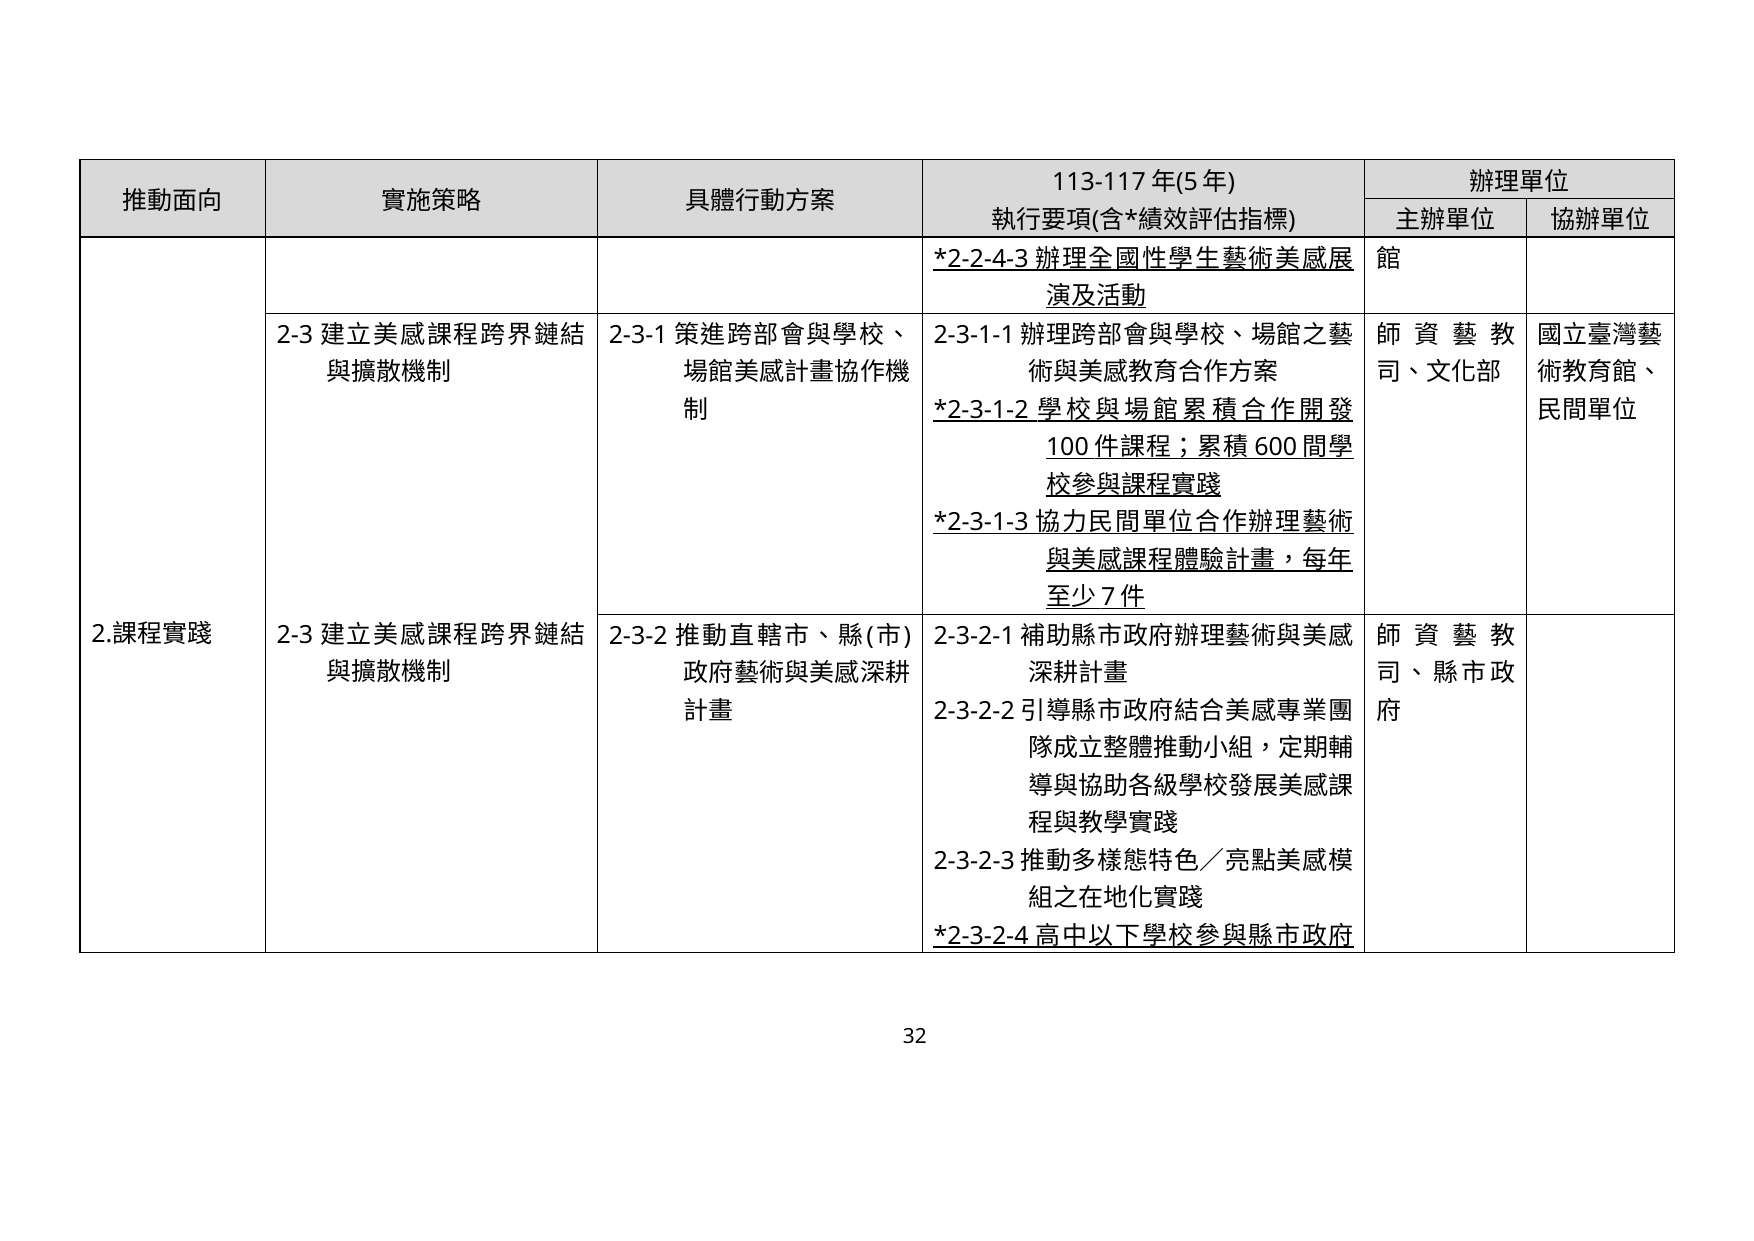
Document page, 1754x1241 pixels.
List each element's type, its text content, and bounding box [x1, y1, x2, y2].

table_header 實施策略 [266, 160, 597, 236]
table_cell 國立臺灣藝術教育館、民間單位 [1527, 314, 1674, 613]
table_header 具體行動方案 [598, 160, 922, 236]
table_cell [1527, 238, 1674, 312]
table_cell 2-3-2推動直轄市、縣(市)政府藝術與美感深耕計畫 [598, 615, 922, 952]
table_header 推動面向 [81, 160, 265, 236]
table_cell 館 [1365, 238, 1526, 312]
table_header 113-117年(5年) 執行要項(含*績效評估指標) [923, 160, 1364, 236]
table_cell 2-3-1-1辦理跨部會與學校、場館之藝術與美感教育合作方案 *2-3-1-2學校與場館累積合作開發100件課程；累積600間學校參與課程實踐 *2-3-1-3協力民間單位合作辦理藝術與美感課程體驗計畫，每年至少7件 [923, 314, 1364, 613]
table_cell 協辦單位 [1527, 199, 1674, 236]
table_cell 師資藝教司、縣市政府 [1365, 615, 1526, 952]
table_cell [1527, 615, 1674, 952]
table_cell 2-3-1策進跨部會與學校、場館美感計畫協作機制 [598, 314, 922, 613]
table_cell 師資藝教司、文化部 [1365, 314, 1526, 613]
table_header 辦理單位 [1365, 160, 1674, 198]
table_cell 主辦單位 [1365, 199, 1526, 236]
table_cell 2-3建立美感課程跨界鏈結與擴散機制 2-3建立美感課程跨界鏈結與擴散機制 [266, 314, 597, 952]
table_cell 2-3-2-1補助縣市政府辦理藝術與美感深耕計畫 2-3-2-2引導縣市政府結合美感專業團隊成立整體推動小組，定期輔導與協助各級學校發展美感課程與教學實踐 2-3-2-3推動多樣態特色／亮點美感模組之在地化實踐 *2-3-2-4高中以下學校參與縣市政府 [923, 615, 1364, 952]
table_cell [598, 238, 922, 312]
table_cell *2-2-4-3辦理全國性學生藝術美感展演及活動 [923, 238, 1364, 312]
